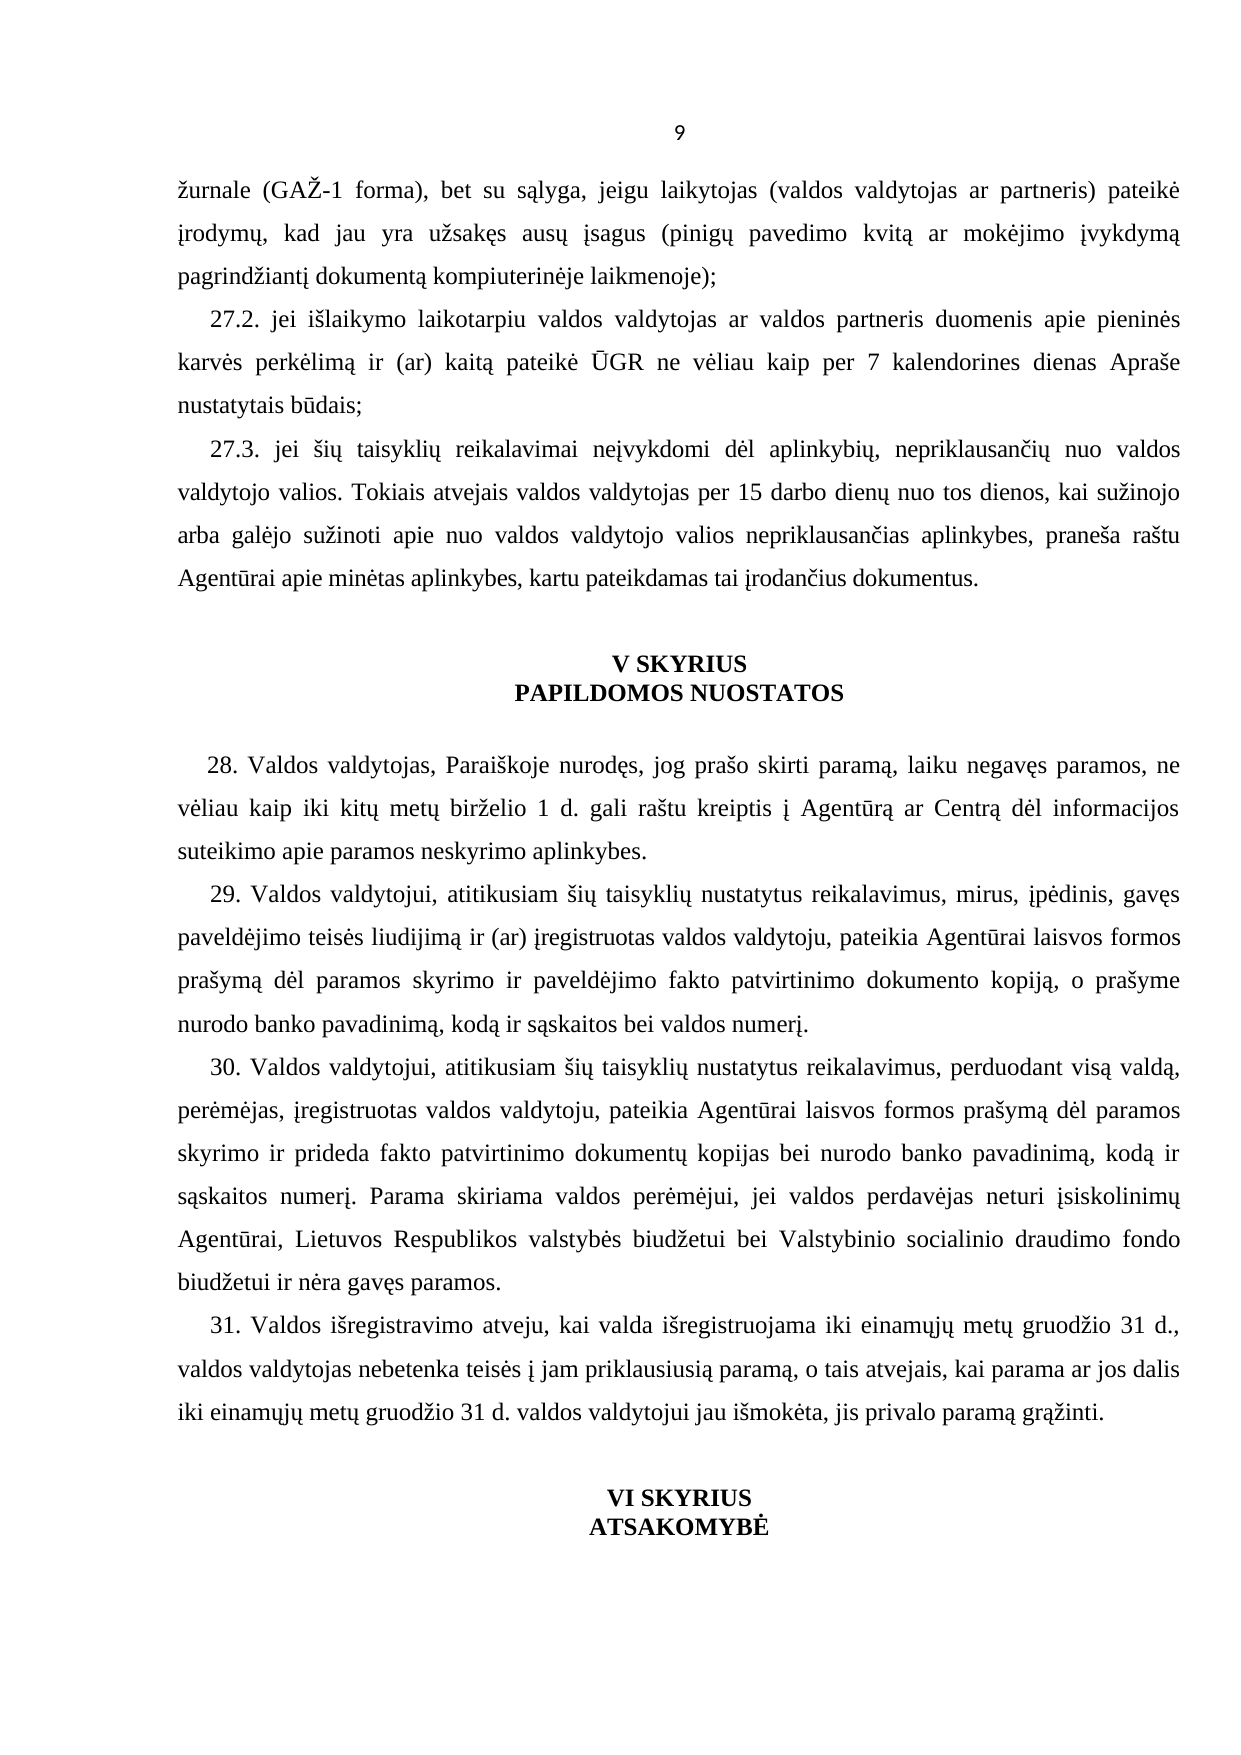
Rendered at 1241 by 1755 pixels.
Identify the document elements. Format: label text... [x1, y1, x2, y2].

text VI SKYRIUS [177, 1483, 1181, 1512]
text 27.3. jei šių taisyklių reikalavimai neįvykdomi dėl aplinkybių, nepriklausančių nuo valdos valdytojo valios. Tokiais atvejais valdos valdytojas per 15 darbo dienų nuo tos dienos, kai sužinojo arba galėjo sužinoti apie nuo valdos valdytojo valios nepriklausančias aplinkybes, praneša raštu Agentūrai apie minėtas aplinkybes, kartu pateikdamas tai įrodančius dokumentus. [177, 434, 1181, 592]
text PAPILDOMOS NUOSTATOS [177, 678, 1181, 707]
text 31. Valdos išregistravimo atveju, kai valda išregistruojama iki einamųjų metų gruodžio 31 d., valdos valdytojas nebetenka teisės į jam priklausiusią paramą, o tais atvejais, kai parama ar jos dalis iki einamųjų metų gruodžio 31 d. valdos valdytojui jau išmokėta, jis privalo paramą grąžinti. [177, 1311, 1181, 1426]
text žurnale (GAŽ-1 forma), bet su sąlyga, jeigu laikytojas (valdos valdytojas ar partneris) pateikė įrodymų, kad jau yra užsakęs ausų įsagus (pinigų pavedimo kvitą ar mokėjimo įvykdymą pagrindžiantį dokumentą kompiuterinėje laikmenoje); [177, 175, 1181, 290]
text ATSAKOMYBĖ [177, 1512, 1181, 1541]
text V SKYRIUS [177, 649, 1181, 678]
text 30. Valdos valdytojui, atitikusiam šių taisyklių nustatytus reikalavimus, perduodant visą valdą, perėmėjas, įregistruotas valdos valdytoju, pateikia Agentūrai laisvos formos prašymą dėl paramos skyrimo ir prideda fakto patvirtinimo dokumentų kopijas bei nurodo banko pavadinimą, kodą ir sąskaitos numerį. Parama skiriama valdos perėmėjui, jei valdos perdavėjas neturi įsiskolinimų Agentūrai, Lietuvos Respublikos valstybės biudžetui bei Valstybinio socialinio draudimo fondo biudžetui ir nėra gavęs paramos. [177, 1052, 1181, 1296]
text 28. Valdos valdytojas, Paraiškoje nurodęs, jog prašo skirti paramą, laiku negavęs paramos, ne vėliau kaip iki kitų metų birželio 1 d. gali raštu kreiptis į Agentūrą ar Centrą dėl informacijos suteikimo apie paramos neskyrimo aplinkybes. [177, 750, 1181, 865]
text 29. Valdos valdytojui, atitikusiam šių taisyklių nustatytus reikalavimus, mirus, įpėdinis, gavęs paveldėjimo teisės liudijimą ir (ar) įregistruotas valdos valdytoju, pateikia Agentūrai laisvos formos prašymą dėl paramos skyrimo ir paveldėjimo fakto patvirtinimo dokumento kopiją, o prašyme nurodo banko pavadinimą, kodą ir sąskaitos bei valdos numerį. [177, 879, 1181, 1037]
text 27.2. jei išlaikymo laikotarpiu valdos valdytojas ar valdos partneris duomenis apie pieninės karvės perkėlimą ir (ar) kaitą pateikė ŪGR ne vėliau kaip per 7 kalendorines dienas Apraše nustatytais būdais; [177, 304, 1181, 419]
